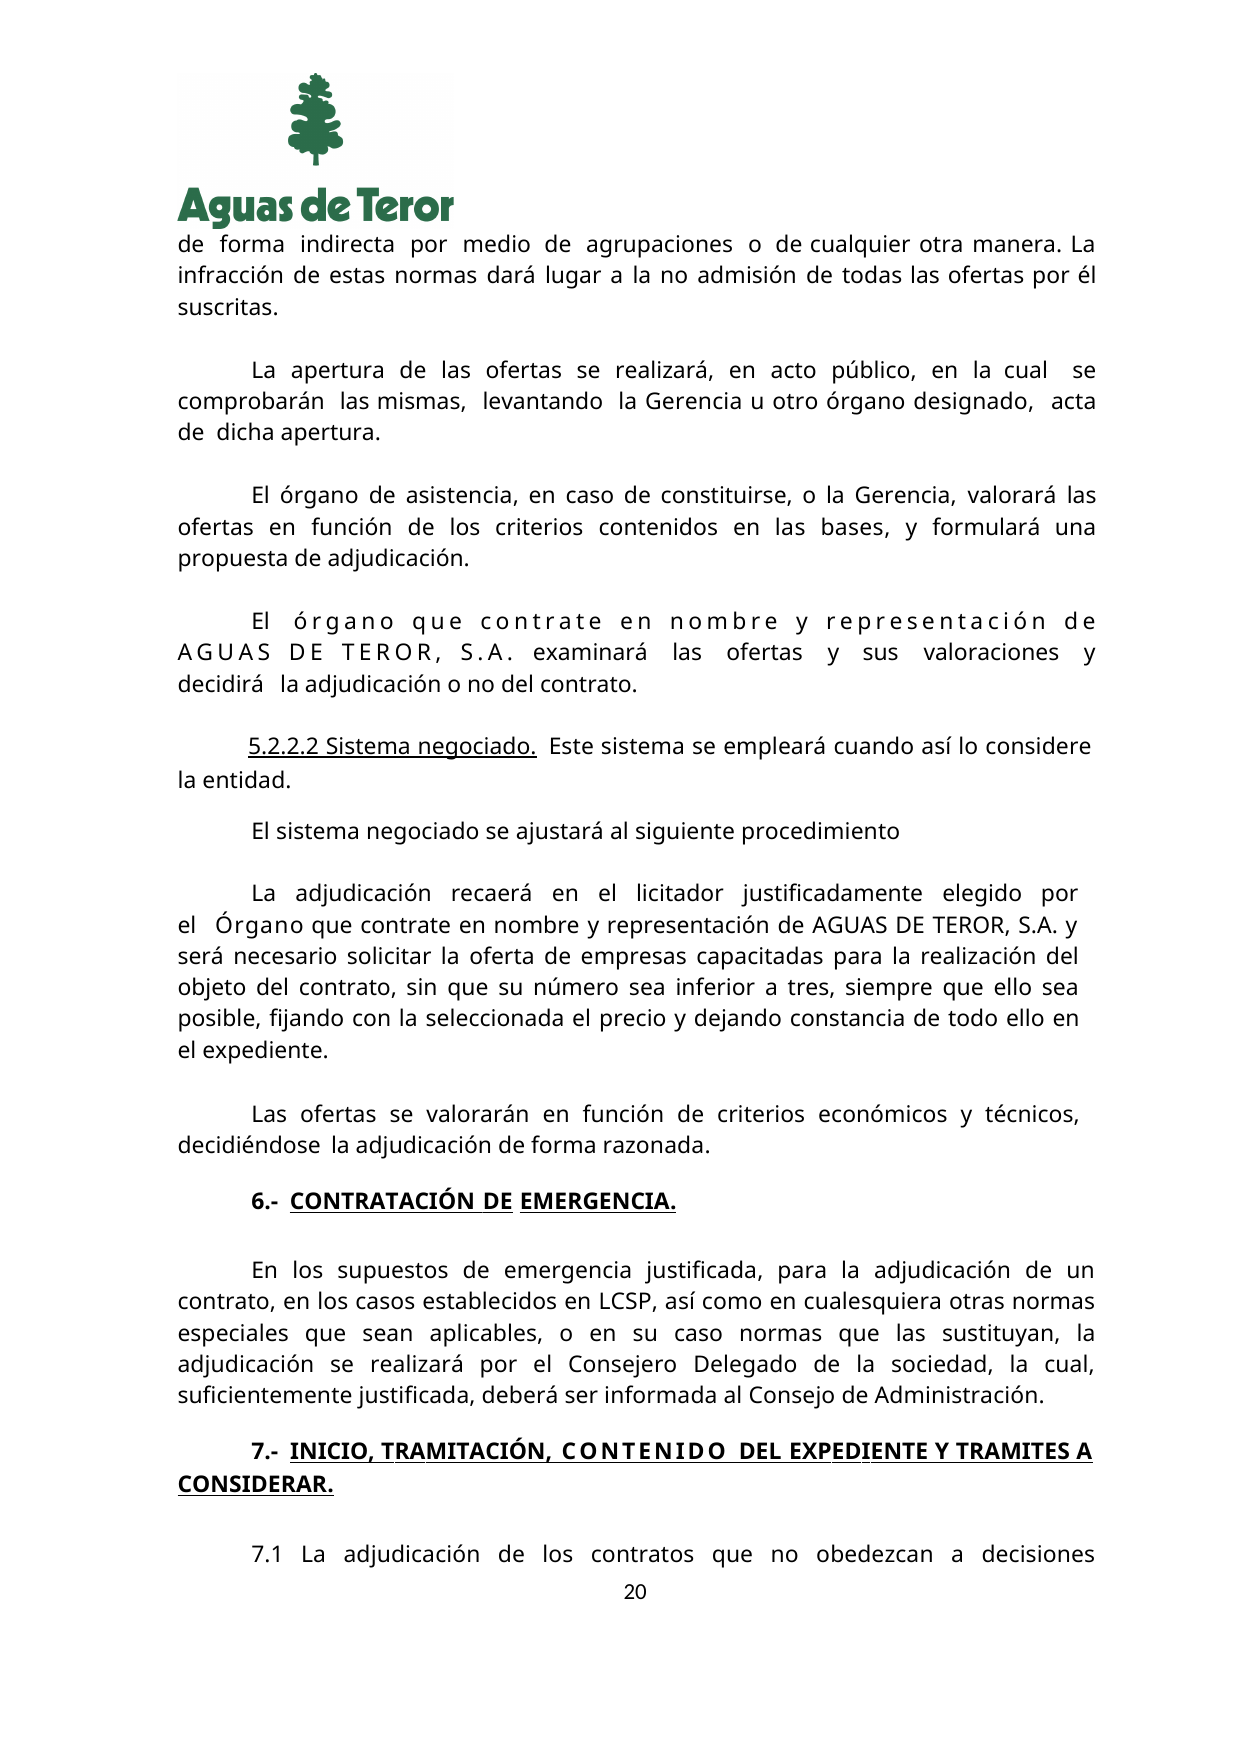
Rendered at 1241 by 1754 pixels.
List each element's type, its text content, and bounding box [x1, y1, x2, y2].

text 7.1 La adjudicación de los contratos que no obedezcan a decisiones [177, 1538, 1096, 1570]
text El sistema negociado se ajustará al siguiente procedimiento [177, 815, 1079, 846]
text de forma indirecta por medio de agrupaciones o de cualquier otra manera. La infracción de estas normas dará lugar a la no admisión de todas las ofertas por él suscritas. [177, 228, 1096, 322]
text El órgano que contrate en nombre y representación de AGUAS DE TEROR, S.A. examinará las ofertas y sus valoraciones y decidirá la adjudicación o no del contrato. [177, 605, 1096, 699]
text La apertura de las ofertas se realizará, en acto público, en la cual se comprobarán las mismas, levantando la Gerencia u otro órgano designado, acta de dicha apertura. [177, 354, 1096, 447]
subtitle 6.- CONTRATACIÓN DE EMERGENCIA. [177, 1185, 1092, 1217]
text Las ofertas se valorarán en función de criterios económicos y técnicos, decidiéndose la adjudicación de forma razonada. [177, 1098, 1079, 1160]
subtitle 7.- INICIO, TRAMITACIÓN, CONTENIDO DEL EXPEDIENTE Y TRAMITES A CONSIDERAR. [177, 1435, 1092, 1501]
text El órgano de asistencia, en caso de constituirse, o la Gerencia, valorará las ofertas en función de los criterios contenidos en las bases, y formulará una propuesta de adjudicación. [177, 479, 1096, 573]
text 5.2.2.2 Sistema negociado. Este sistema se empleará cuando así lo considere la entidad. [177, 730, 1092, 798]
text En los supuestos de emergencia justificada, para la adjudicación de un contrato, en los casos establecidos en LCSP, así como en cualesquiera otras normas especiales que sean aplicables, o en su caso normas que las sustituyan, la adjudicación se realizará por el Consejero Delegado de la sociedad, la cual, suficientemente justificada, deberá ser informada al Consejo de Administración. [177, 1254, 1096, 1410]
text La adjudicación recaerá en el licitador justificadamente elegido por el Órgano que contrate en nombre y representación de AGUAS DE TEROR, S.A. y será necesario solicitar la oferta de empresas capacitadas para la realización del objeto del contrato, sin que su número sea inferior a tres, siempre que ello sea posible, fijando con la seleccionada el precio y dejando constancia de todo ello en el expediente. [177, 877, 1079, 1065]
